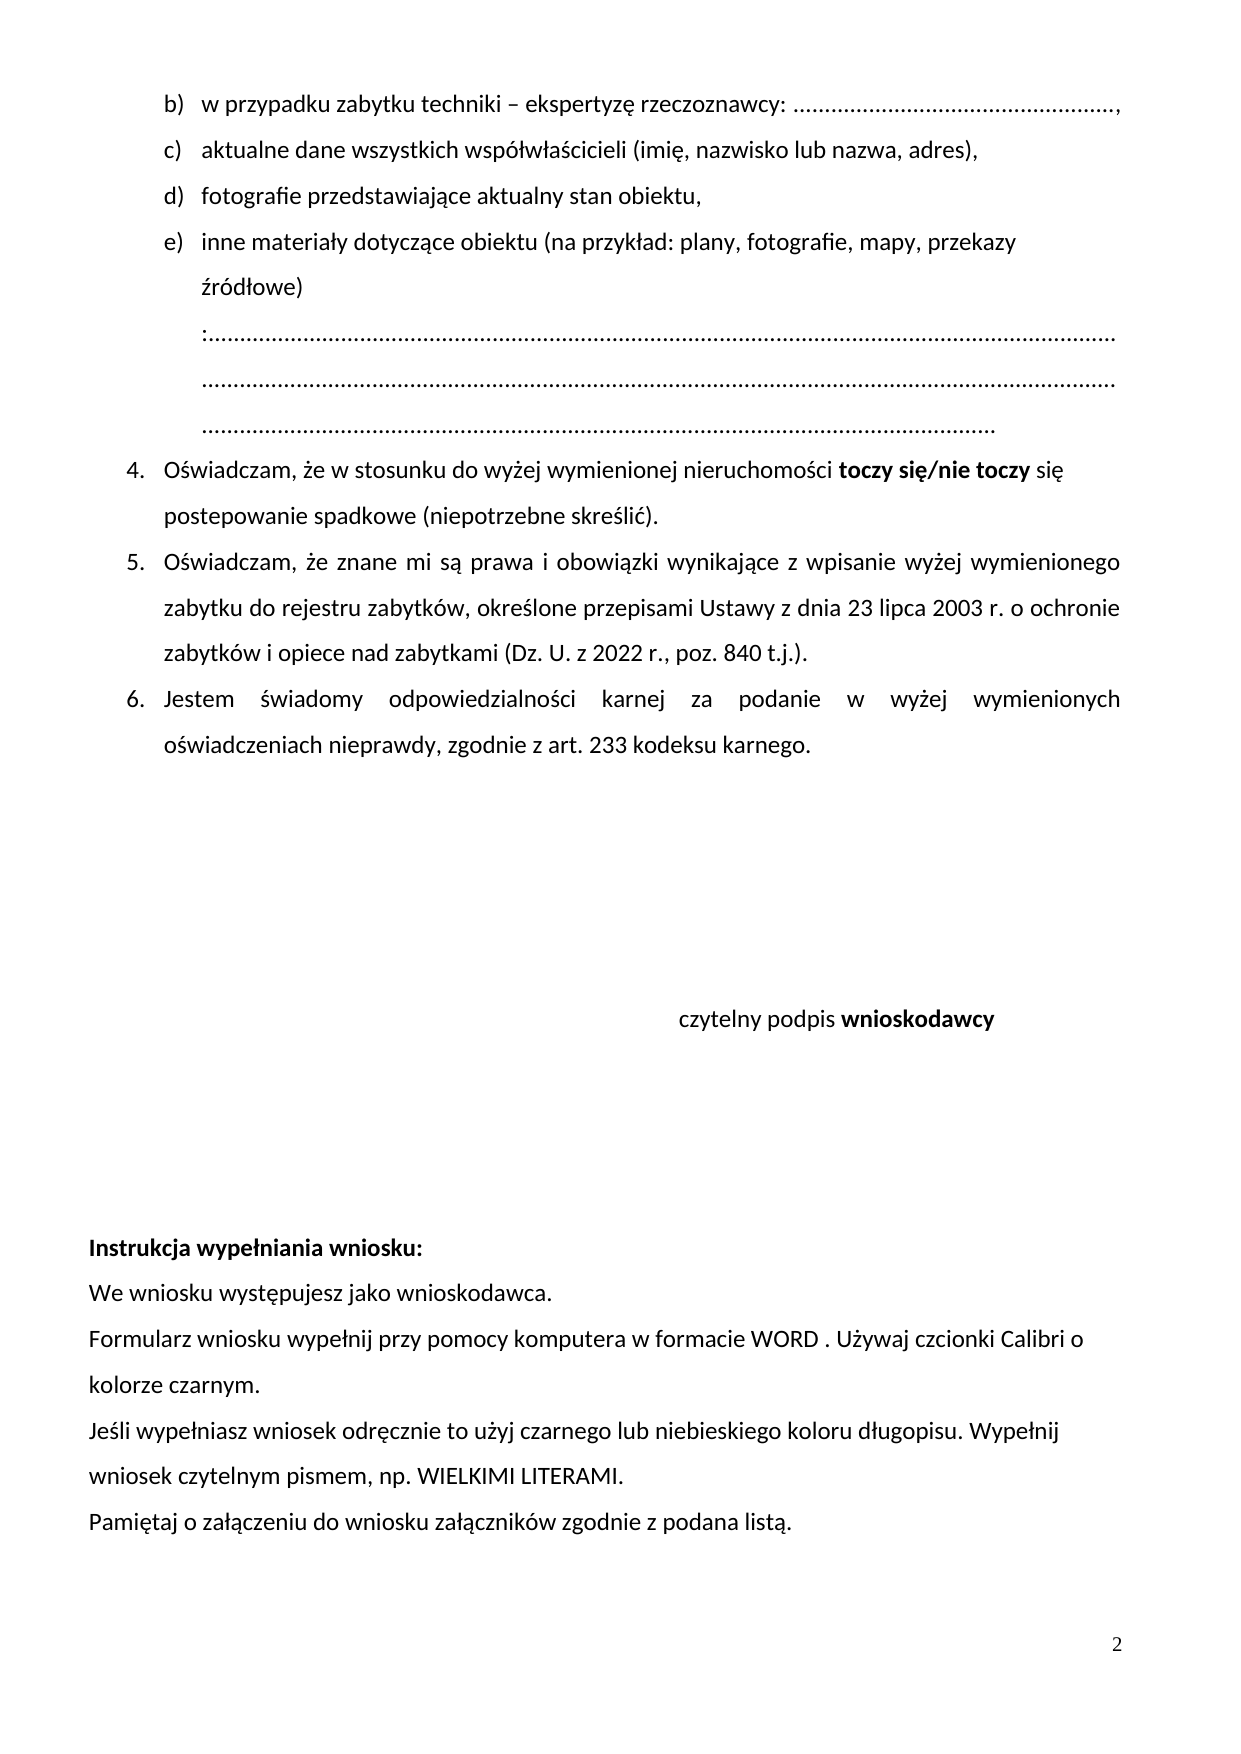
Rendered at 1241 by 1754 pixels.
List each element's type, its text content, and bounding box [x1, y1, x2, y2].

text czytelny podpis wnioskodawcy [605, 1003, 1122, 1034]
list Oświadczam, że w stosunku do wyżej wymienionej nieruchomości toczy się/nie toczy się postepowanie spadkowe (niepotrzebne skreślić). [126, 454, 1122, 531]
text We wniosku występujesz jako wnioskodawca. [89, 1278, 1122, 1308]
text Formularz wniosku wypełnij przy pomocy komputera w formacie WORD . Używaj czcionki Calibri o kolorze czarnym. [89, 1323, 1122, 1399]
text Pamiętaj o załączeniu do wniosku załączników zgodnie z podana listą. [89, 1506, 1122, 1537]
text Instrukcja wypełniania wniosku: [89, 1232, 1122, 1262]
list inne materiały dotyczące obiektu (na przykład: plany, fotografie, mapy, przekazy źródłowe):............................................................................................................................................................................................................................................................................................................................................................................................................................... [164, 226, 1122, 439]
text Jeśli wypełniasz wniosek odręcznie to użyj czarnego lub niebieskiego koloru długopisu. Wypełnij wniosek czytelnym pismem, np. WIELKIMI LITERAMI. [89, 1415, 1122, 1491]
list w przypadku zabytku techniki – ekspertyzę rzeczoznawcy: ..................................................., [164, 89, 1122, 119]
list Oświadczam, że znane mi są prawa i obowiązki wynikające z wpisanie wyżej wymienionego zabytku do rejestru zabytków, określone przepisami Ustawy z dnia 23 lipca 2003 r. o ochronie zabytków i opiece nad zabytkami (Dz. U. z 2022 r., poz. 840 t.j.). [126, 546, 1122, 668]
list fotografie przedstawiające aktualny stan obiektu, [164, 180, 1122, 211]
list aktualne dane wszystkich współwłaścicieli (imię, nazwisko lub nazwa, adres), [164, 134, 1122, 165]
list Jestem świadomy odpowiedzialności karnej za podanie w wyżej wymienionych oświadczeniach nieprawdy, zgodnie z art. 233 kodeksu karnego. [126, 683, 1122, 759]
